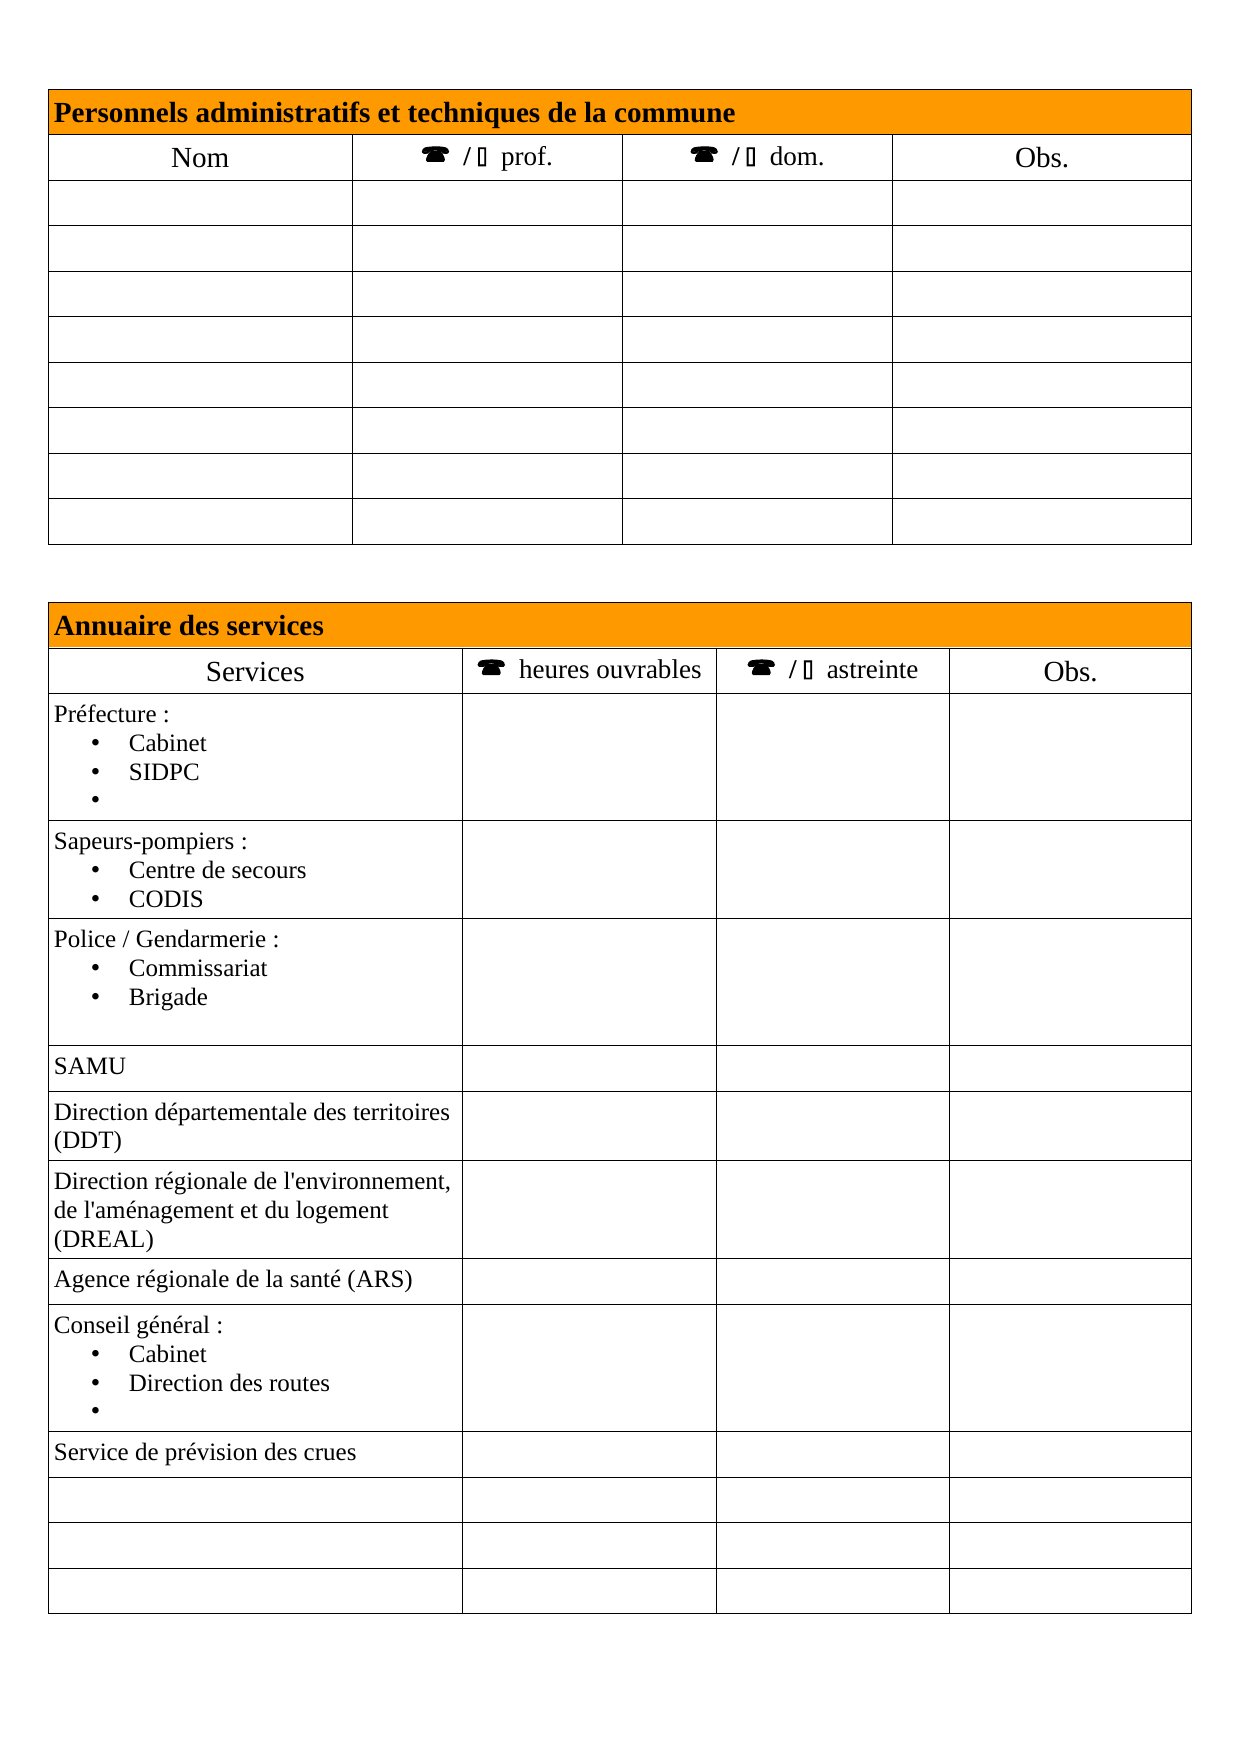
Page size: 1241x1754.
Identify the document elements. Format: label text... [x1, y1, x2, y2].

table_cell [49, 317, 352, 362]
table_cell [623, 408, 892, 453]
table_cell [623, 226, 892, 271]
table_cell Direction départementale des territoires (DDT) [49, 1092, 462, 1160]
table_cell Services [49, 649, 462, 693]
table_cell [717, 821, 949, 918]
table_cell / dom. [623, 135, 892, 180]
table_cell Obs. [893, 135, 1191, 180]
table_cell / astreinte [717, 649, 949, 693]
table_cell [463, 1046, 716, 1091]
table_cell Service de prévision des crues [49, 1432, 462, 1476]
table_cell [463, 821, 716, 918]
table_cell Agence régionale de la santé (ARS) [49, 1259, 462, 1304]
table_cell [463, 1478, 716, 1522]
table_cell [463, 1523, 716, 1567]
table_cell [463, 1305, 716, 1431]
table_cell [353, 181, 622, 225]
table_cell [49, 1569, 462, 1613]
table_cell [49, 454, 352, 498]
table_cell [950, 694, 1191, 820]
table_cell Direction régionale de l'environnement, de l'aménagement et du logement (DREAL) [49, 1161, 462, 1258]
table_cell [463, 1092, 716, 1160]
table_cell [353, 454, 622, 498]
table_cell [353, 272, 622, 316]
table_cell [717, 1523, 949, 1567]
table_cell [950, 919, 1191, 1045]
table_cell [49, 1478, 462, 1522]
table_cell [353, 499, 622, 544]
table_cell SAMU [49, 1046, 462, 1091]
table_cell Préfecture : Cabinet SIDPC [49, 694, 462, 820]
table_cell [717, 1432, 949, 1476]
table_cell [49, 226, 352, 271]
table_cell [717, 1569, 949, 1613]
table_cell [950, 1523, 1191, 1567]
table_cell [717, 1259, 949, 1304]
table_cell [353, 363, 622, 407]
table_cell [623, 181, 892, 225]
table_cell [893, 226, 1191, 271]
table_cell [49, 499, 352, 544]
table_cell [353, 317, 622, 362]
table_cell [49, 1523, 462, 1567]
table_cell [463, 1432, 716, 1476]
table_cell [49, 181, 352, 225]
table_cell [950, 1259, 1191, 1304]
table_cell [463, 1569, 716, 1613]
table_cell / prof. [353, 135, 622, 180]
table_cell [950, 1478, 1191, 1522]
table_cell [353, 226, 622, 271]
table_cell [717, 919, 949, 1045]
table_cell [463, 1259, 716, 1304]
table_cell [717, 1161, 949, 1258]
table_cell [950, 1046, 1191, 1091]
table_cell [950, 1569, 1191, 1613]
table_cell Police / Gendarmerie : Commissariat Brigade [49, 919, 462, 1045]
table_cell heures ouvrables [463, 649, 716, 693]
table_cell [623, 454, 892, 498]
table_cell [623, 317, 892, 362]
table_cell [893, 272, 1191, 316]
table_cell [717, 1092, 949, 1160]
table_cell [717, 1305, 949, 1431]
table_cell [950, 1305, 1191, 1431]
table_cell [49, 272, 352, 316]
table_cell [950, 1161, 1191, 1258]
table_cell [717, 1478, 949, 1522]
table_cell [950, 1092, 1191, 1160]
table_cell Nom [49, 135, 352, 180]
table_cell [893, 408, 1191, 453]
table_cell [353, 408, 622, 453]
table_cell [623, 499, 892, 544]
table_cell [893, 454, 1191, 498]
table_cell [893, 499, 1191, 544]
table_cell [463, 919, 716, 1045]
table_cell [717, 1046, 949, 1091]
table_header Annuaire des services [49, 603, 1191, 647]
table_cell [49, 408, 352, 453]
table_cell [893, 181, 1191, 225]
table_cell [463, 1161, 716, 1258]
table_cell [49, 363, 352, 407]
table_cell Sapeurs-pompiers : Centre de secours CODIS [49, 821, 462, 918]
table_cell [717, 694, 949, 820]
table_cell [893, 317, 1191, 362]
table_cell [623, 272, 892, 316]
table_cell [463, 694, 716, 820]
table_cell Obs. [950, 649, 1191, 693]
table_cell [623, 363, 892, 407]
table_header Personnels administratifs et techniques de la commune [49, 90, 1191, 134]
table_cell Conseil général : Cabinet Direction des routes [49, 1305, 462, 1431]
table_cell [893, 363, 1191, 407]
table_cell [950, 1432, 1191, 1476]
table_cell [950, 821, 1191, 918]
